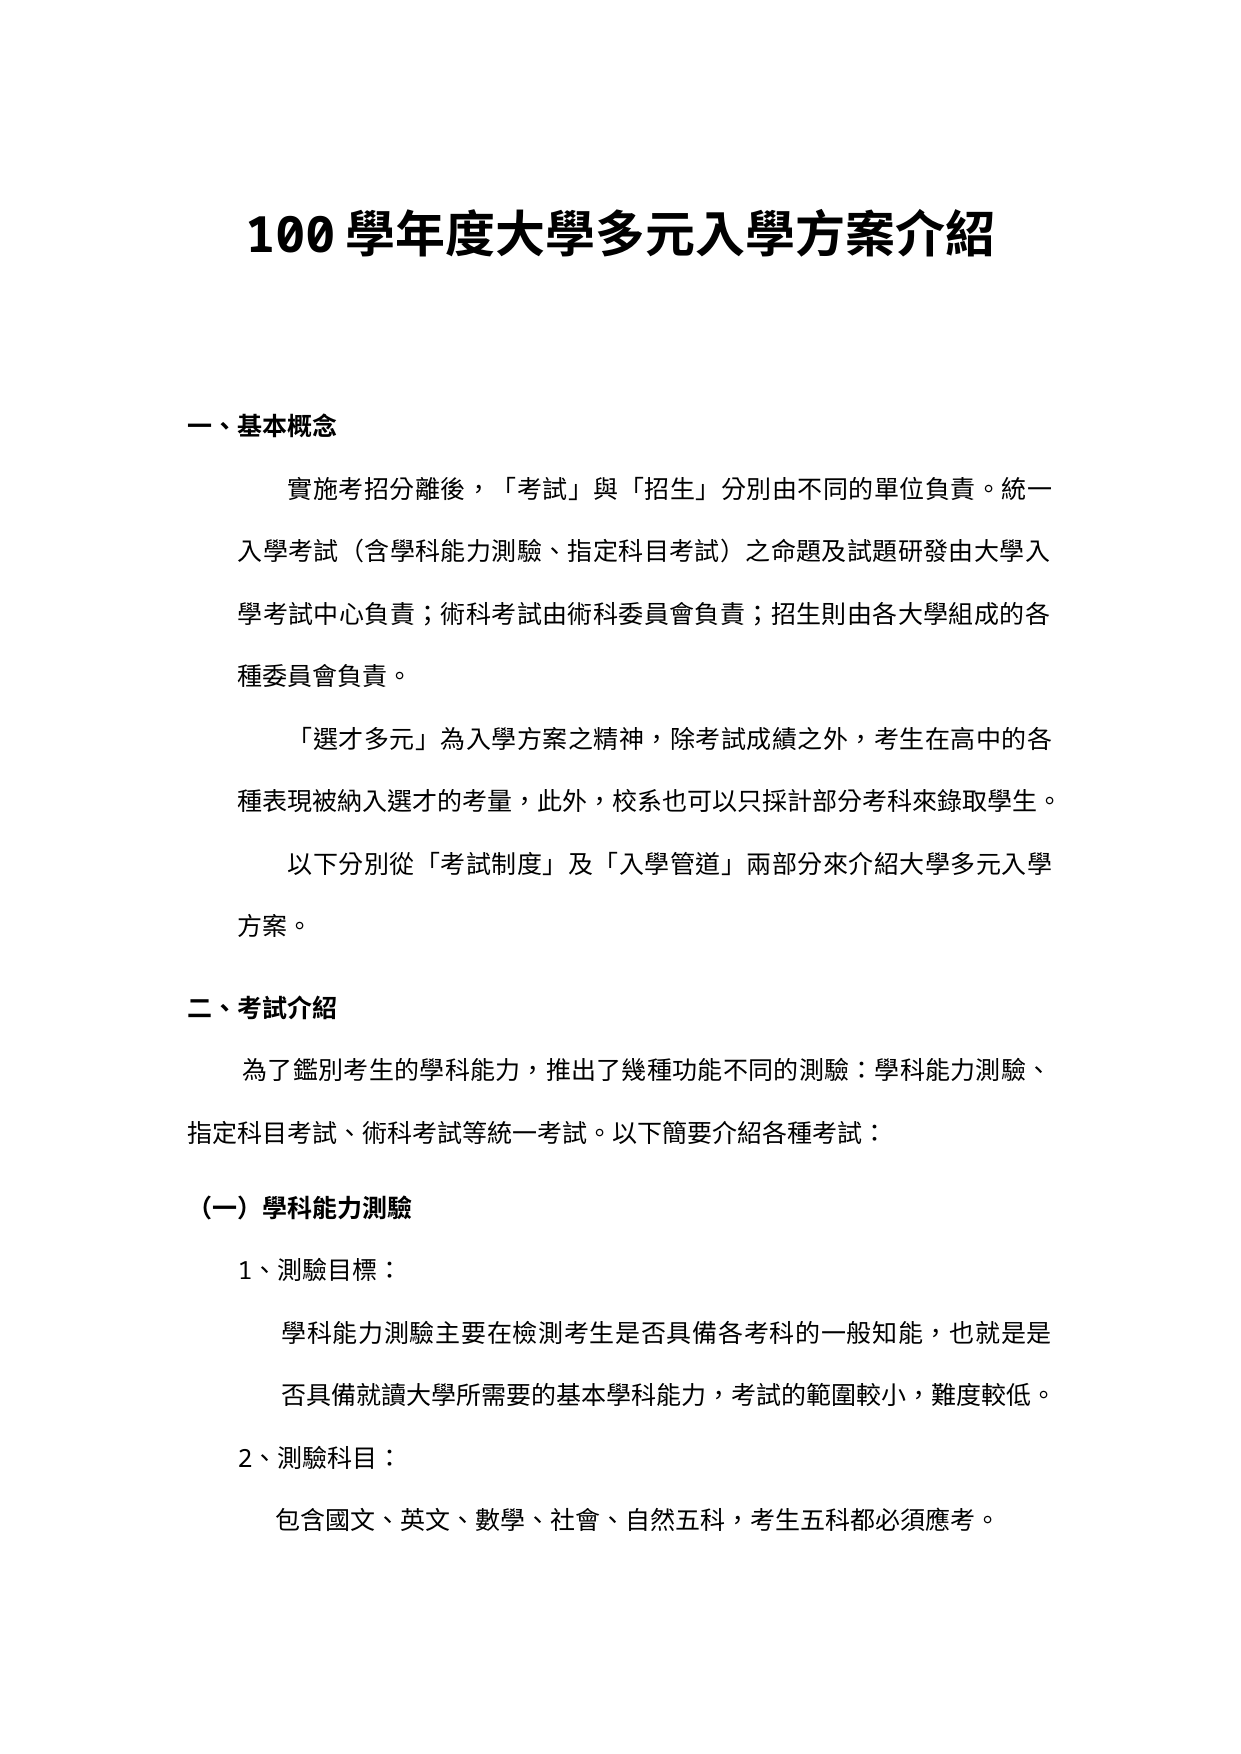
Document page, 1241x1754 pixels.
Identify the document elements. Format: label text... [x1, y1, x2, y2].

text 1、測驗目標： [237, 1227, 1053, 1289]
text 100學年度大學多元入學方案介紹 [187, 158, 1053, 283]
text 二、考試介紹 [187, 964, 1053, 1027]
text 以下分別從「考試制度」及「入學管道」兩部分來介紹大學多元入學方案。 [237, 821, 1053, 946]
text 「選才多元」為入學方案之精神，除考試成績之外，考生在高中的各種表現被納入選才的考量，此外，校系也可以只採計部分考科來錄取學生。 [237, 696, 1053, 821]
text 實施考招分離後，「考試」與「招生」分別由不同的單位負責。統一入學考試（含學科能力測驗、指定科目考試）之命題及試題研發由大學入學考試中心負責；術科考試由術科委員會負責；招生則由各大學組成的各種委員會負責。 [237, 446, 1053, 696]
text （一）學科能力測驗 [187, 1164, 1053, 1227]
text 2、測驗科目： [237, 1414, 1053, 1477]
text 學科能力測驗主要在檢測考生是否具備各考科的一般知能，也就是是否具備就讀大學所需要的基本學科能力，考試的範圍較小，難度較低。 [281, 1289, 1053, 1414]
text 為了鑑別考生的學科能力，推出了幾種功能不同的測驗：學科能力測驗、指定科目考試、術科考試等統一考試。以下簡要介紹各種考試： [187, 1027, 1053, 1152]
text 包含國文、英文、數學、社會、自然五科，考生五科都必須應考。 [187, 1477, 1053, 1539]
text 一、基本概念 [187, 383, 1053, 446]
